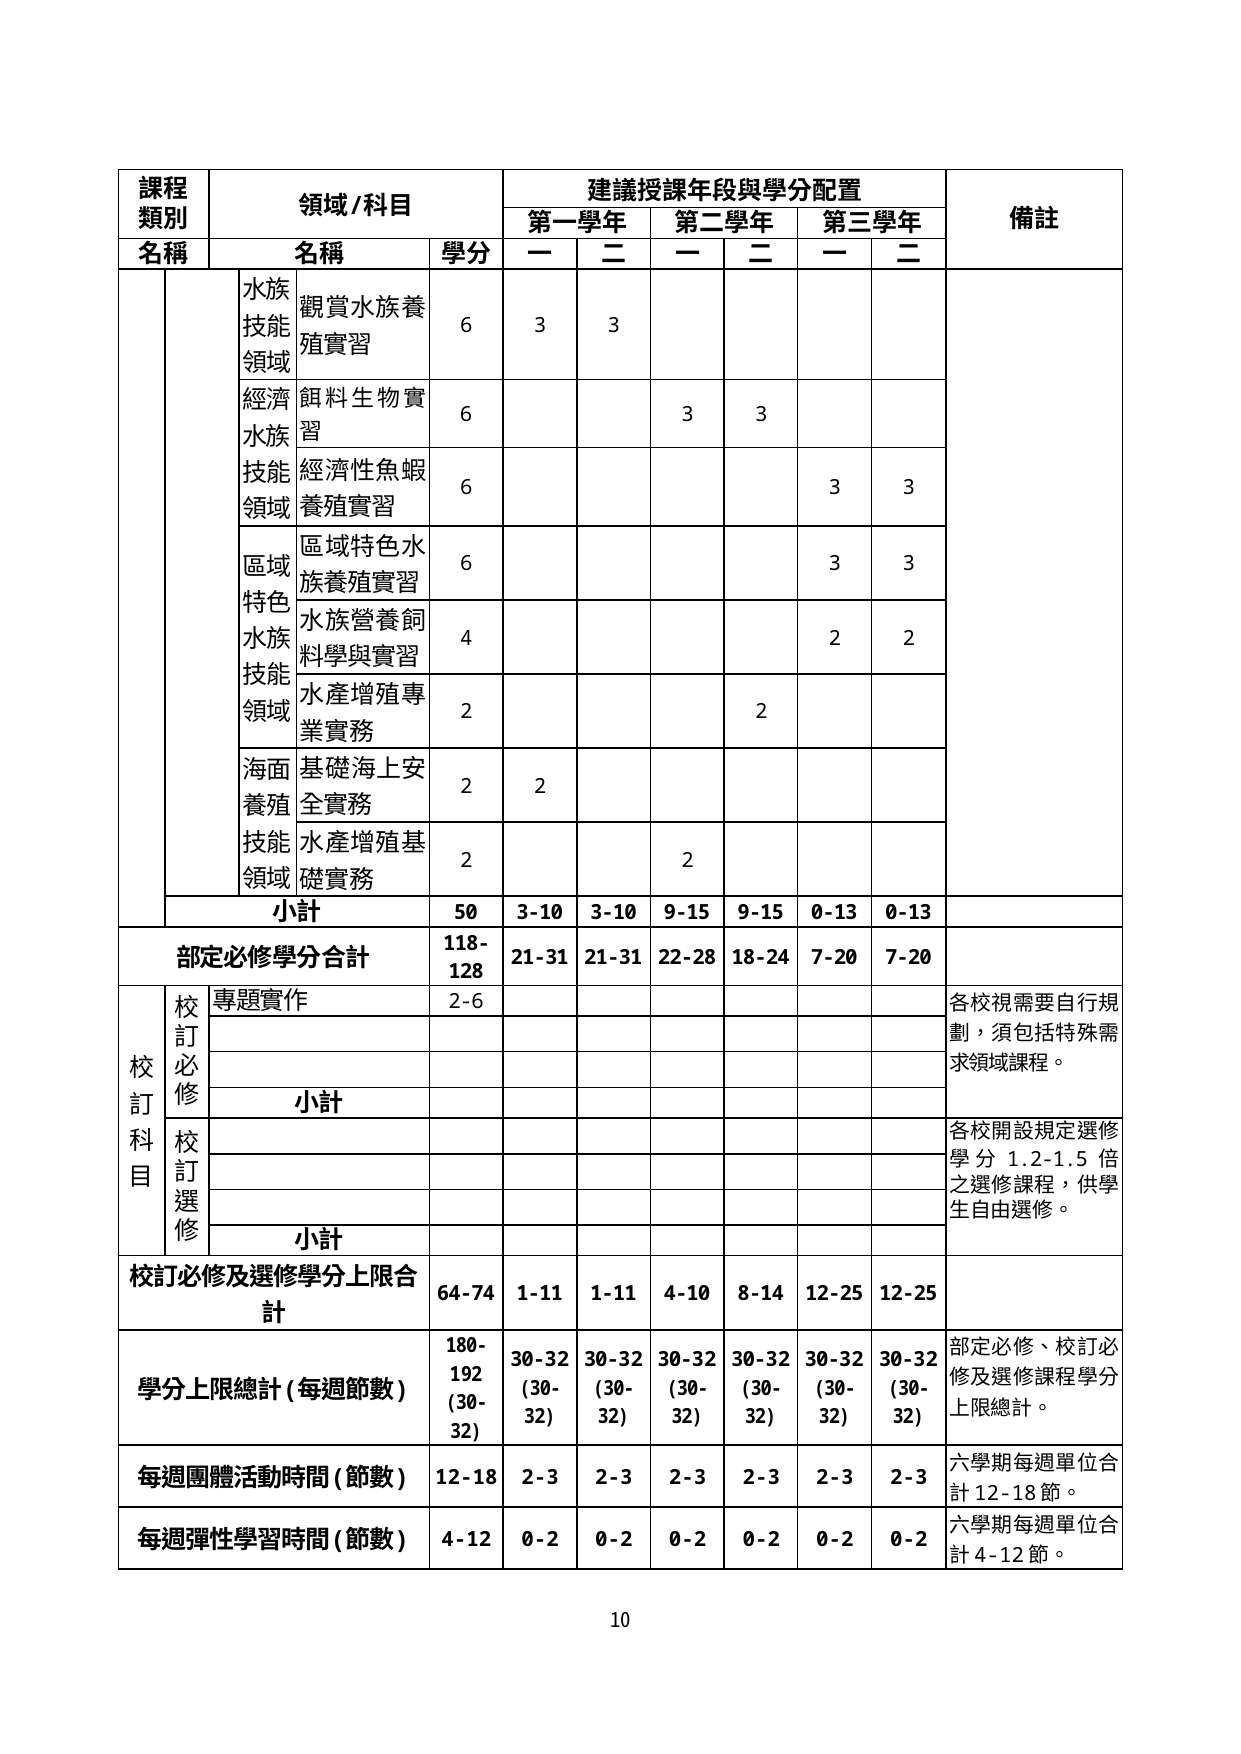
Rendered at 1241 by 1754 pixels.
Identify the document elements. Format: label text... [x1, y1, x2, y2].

table_cell [725, 527, 797, 599]
table_cell 2 [798, 601, 871, 673]
table_cell 經濟水族技能領域 [240, 380, 296, 525]
table_cell [651, 1017, 723, 1051]
table_cell 21-31 [504, 928, 576, 984]
table_cell [578, 675, 650, 747]
table_cell 1-11 [504, 1256, 576, 1329]
table_cell [872, 675, 945, 747]
table_cell 一 [504, 239, 576, 268]
table_cell [947, 928, 1122, 984]
table_cell 各校視需要自行規劃，須包括特殊需求領域課程。 [947, 986, 1122, 1117]
table_cell [725, 448, 797, 525]
table_cell [578, 1226, 650, 1255]
table_cell [947, 897, 1122, 926]
table_cell 餌料生物實習 [297, 380, 429, 446]
table_cell 校訂必修 [166, 986, 208, 1117]
table_cell [504, 601, 576, 673]
table_cell [872, 380, 945, 446]
table_cell [798, 1226, 871, 1255]
table_cell [578, 527, 650, 599]
table_cell 二 [725, 239, 797, 268]
table_cell [578, 1052, 650, 1086]
table_cell 7-20 [872, 928, 945, 984]
table_cell [725, 1155, 797, 1188]
table_cell [725, 1088, 797, 1117]
table_cell [798, 270, 871, 378]
table_cell 0-2 [725, 1508, 797, 1568]
table_cell [651, 1052, 723, 1086]
table_cell 觀賞水族養殖實習 [297, 270, 429, 378]
table_cell 0-2 [578, 1508, 650, 1568]
table_cell 8-14 [725, 1256, 797, 1329]
table_cell [872, 986, 945, 1015]
table_cell 3 [651, 380, 723, 446]
table_cell 二 [578, 239, 650, 268]
table_cell 經濟性魚蝦養殖實習 [297, 448, 429, 525]
table_cell 第三學年 [798, 208, 945, 237]
table_cell [651, 601, 723, 673]
table_cell [798, 1119, 871, 1153]
table_cell 部定必修學分合計 [119, 928, 429, 984]
table_cell [651, 1190, 723, 1224]
table_cell [725, 1190, 797, 1224]
table_cell 2 [651, 823, 723, 895]
table_header 領域/科目 [210, 170, 502, 237]
table_cell 3 [872, 448, 945, 525]
table_cell 3-10 [578, 897, 650, 926]
table_cell 名稱 [210, 239, 429, 268]
table_cell 118-128 [430, 928, 502, 984]
table_cell [798, 1088, 871, 1117]
table_cell [210, 1190, 429, 1224]
table_cell 區域特色水族技能領域 [240, 527, 296, 747]
table_cell [651, 527, 723, 599]
table_cell [872, 823, 945, 895]
table_cell 22-28 [651, 928, 723, 984]
table_cell [798, 749, 871, 821]
table_cell [504, 1017, 576, 1051]
table_cell [504, 380, 576, 446]
table_cell [210, 1119, 429, 1153]
table_cell 3 [872, 527, 945, 599]
table_cell 專題實作 [210, 986, 429, 1015]
table_cell [210, 1052, 429, 1086]
table_cell 每週彈性學習時間(節數) [119, 1508, 429, 1568]
table_cell [504, 823, 576, 895]
table_cell 每週團體活動時間(節數) [119, 1446, 429, 1506]
table_cell 64-74 [430, 1256, 502, 1329]
table_cell [578, 1088, 650, 1117]
table_cell 2-3 [725, 1446, 797, 1506]
table_cell 海面養殖技能領域 [240, 749, 296, 895]
table_cell [947, 1256, 1122, 1329]
table_cell 9-15 [651, 897, 723, 926]
table_cell 3 [504, 270, 576, 378]
table_cell 1-11 [578, 1256, 650, 1329]
table_cell [578, 1017, 650, 1051]
table_cell [504, 986, 576, 1015]
table_cell 30-32 (30-32) [504, 1331, 576, 1444]
table_cell [872, 1155, 945, 1188]
table_cell [504, 448, 576, 525]
table_cell [651, 749, 723, 821]
table_cell [430, 1155, 502, 1188]
table_cell 6 [430, 380, 502, 446]
table_cell [872, 1226, 945, 1255]
table_cell 4-12 [430, 1508, 502, 1568]
table_cell 2 [430, 675, 502, 747]
table_cell [651, 1155, 723, 1188]
table_cell [210, 1017, 429, 1051]
table_cell 2 [872, 601, 945, 673]
table_cell 9-15 [725, 897, 797, 926]
table_cell 3 [798, 527, 871, 599]
table_cell 第二學年 [651, 208, 797, 237]
table_cell [430, 1119, 502, 1153]
table_cell [872, 1052, 945, 1086]
table_cell 3 [798, 448, 871, 525]
table_cell [578, 1190, 650, 1224]
table_cell [578, 823, 650, 895]
table_cell 3 [578, 270, 650, 378]
table_cell 小計 [210, 1088, 429, 1117]
table_cell [578, 986, 650, 1015]
table_cell 基礎海上安全實務 [297, 749, 429, 821]
table_cell [798, 675, 871, 747]
table_cell [504, 675, 576, 747]
table_cell [119, 270, 164, 926]
table_cell [578, 380, 650, 446]
table_cell 2 [504, 749, 576, 821]
table_cell 0-2 [872, 1508, 945, 1568]
table_cell 2-3 [504, 1446, 576, 1506]
table_cell 2 [430, 749, 502, 821]
table_cell [872, 1119, 945, 1153]
table_cell [725, 749, 797, 821]
table_cell [578, 1155, 650, 1188]
table_cell 18-24 [725, 928, 797, 984]
table_cell 12-25 [872, 1256, 945, 1329]
table_cell [504, 1119, 576, 1153]
table_cell 30-32 (30-32) [798, 1331, 871, 1444]
table_cell 30-32 (30-32) [651, 1331, 723, 1444]
table_cell 0-2 [651, 1508, 723, 1568]
table_cell [725, 270, 797, 378]
table_cell [798, 1190, 871, 1224]
table_cell 2-3 [872, 1446, 945, 1506]
table_cell 3 [725, 380, 797, 446]
table_cell [872, 1190, 945, 1224]
table_cell [504, 1155, 576, 1188]
table_cell 0-2 [798, 1508, 871, 1568]
table_cell 六學期每週單位合計12-18節。 [947, 1446, 1122, 1506]
table_cell [651, 448, 723, 525]
table_cell 6 [430, 527, 502, 599]
table_cell 30-32 (30-32) [725, 1331, 797, 1444]
table_cell [725, 1226, 797, 1255]
table_cell [578, 749, 650, 821]
table_cell [651, 986, 723, 1015]
table_cell 30-32 (30-32) [872, 1331, 945, 1444]
table_cell 7-20 [798, 928, 871, 984]
table_cell [504, 1226, 576, 1255]
table_cell 6 [430, 270, 502, 378]
table_cell 學分 [430, 239, 502, 268]
table_cell [725, 1119, 797, 1153]
table_cell 21-31 [578, 928, 650, 984]
table_cell 區域特色水族養殖實習 [297, 527, 429, 599]
table_header 建議授課年段與學分配置 [504, 170, 945, 207]
table_cell [651, 1119, 723, 1153]
table_cell 小計 [210, 1226, 429, 1255]
table_cell 校訂選修 [166, 1119, 208, 1255]
table_cell 學分上限總計(每週節數) [119, 1331, 429, 1444]
table_cell 二 [872, 239, 945, 268]
table_cell 30-32 (30-32) [578, 1331, 650, 1444]
table_cell 2 [430, 823, 502, 895]
table_cell [430, 1190, 502, 1224]
table_cell 第一學年 [504, 208, 650, 237]
table_cell 3-10 [504, 897, 576, 926]
table_cell [210, 1155, 429, 1188]
table_cell 2-3 [798, 1446, 871, 1506]
table_cell 名稱 [119, 239, 208, 268]
table_header 備註 [947, 170, 1122, 268]
table_cell 2-6 [430, 986, 502, 1015]
table_cell 部定必修、校訂必修及選修課程學分上限總計。 [947, 1331, 1122, 1444]
table_cell [872, 749, 945, 821]
table_cell [504, 1052, 576, 1086]
table_header 課程 類別 [119, 170, 208, 237]
table_cell 水產增殖基礎實務 [297, 823, 429, 895]
table_cell [798, 1052, 871, 1086]
table_cell 各校開設規定選修學分1.2-1.5倍之選修課程，供學生自由選修。 [947, 1119, 1122, 1255]
table_cell [430, 1052, 502, 1086]
table_cell 水族技能領域 [240, 270, 296, 378]
table_cell [651, 675, 723, 747]
table_cell [504, 1088, 576, 1117]
table_cell [872, 270, 945, 378]
table_cell 六學期每週單位合計4-12節。 [947, 1508, 1122, 1568]
table_cell 4-10 [651, 1256, 723, 1329]
table_cell [798, 380, 871, 446]
table_cell [504, 527, 576, 599]
table_cell [651, 1226, 723, 1255]
table_cell [872, 1017, 945, 1051]
table_cell [798, 986, 871, 1015]
table_cell [798, 823, 871, 895]
table_cell [166, 270, 238, 895]
table_cell 2-3 [651, 1446, 723, 1506]
table_cell 一 [798, 239, 871, 268]
table_cell 12-18 [430, 1446, 502, 1506]
table_cell [578, 448, 650, 525]
table_cell 12-25 [798, 1256, 871, 1329]
table_cell 180-192 (30-32) [430, 1331, 502, 1444]
table_cell 0-13 [798, 897, 871, 926]
table_cell [725, 1017, 797, 1051]
table_cell 一 [651, 239, 723, 268]
table_cell [798, 1017, 871, 1051]
table_cell [725, 823, 797, 895]
table_cell 4 [430, 601, 502, 673]
table_cell [651, 270, 723, 378]
table_cell 0-13 [872, 897, 945, 926]
table_cell [725, 986, 797, 1015]
table_cell 水族營養飼料學與實習 [297, 601, 429, 673]
table_cell 2 [725, 675, 797, 747]
table_cell 校訂必修及選修學分上限合計 [119, 1256, 429, 1329]
table_cell [725, 1052, 797, 1086]
table_cell 校訂科目 [119, 986, 164, 1255]
table_cell [725, 601, 797, 673]
table_cell [947, 270, 1122, 895]
table_cell 50 [430, 897, 502, 926]
table_cell [430, 1226, 502, 1255]
table_cell 6 [430, 448, 502, 525]
table_cell [872, 1088, 945, 1117]
table_cell [578, 601, 650, 673]
table_cell [798, 1155, 871, 1188]
table_cell [578, 1119, 650, 1153]
table_cell 水產增殖專業實務 [297, 675, 429, 747]
table_cell 0-2 [504, 1508, 576, 1568]
table_cell 小計 [166, 897, 429, 926]
table_cell [651, 1088, 723, 1117]
table_cell [430, 1017, 502, 1051]
table_cell 2-3 [578, 1446, 650, 1506]
table_cell [504, 1190, 576, 1224]
table_cell [430, 1088, 502, 1117]
